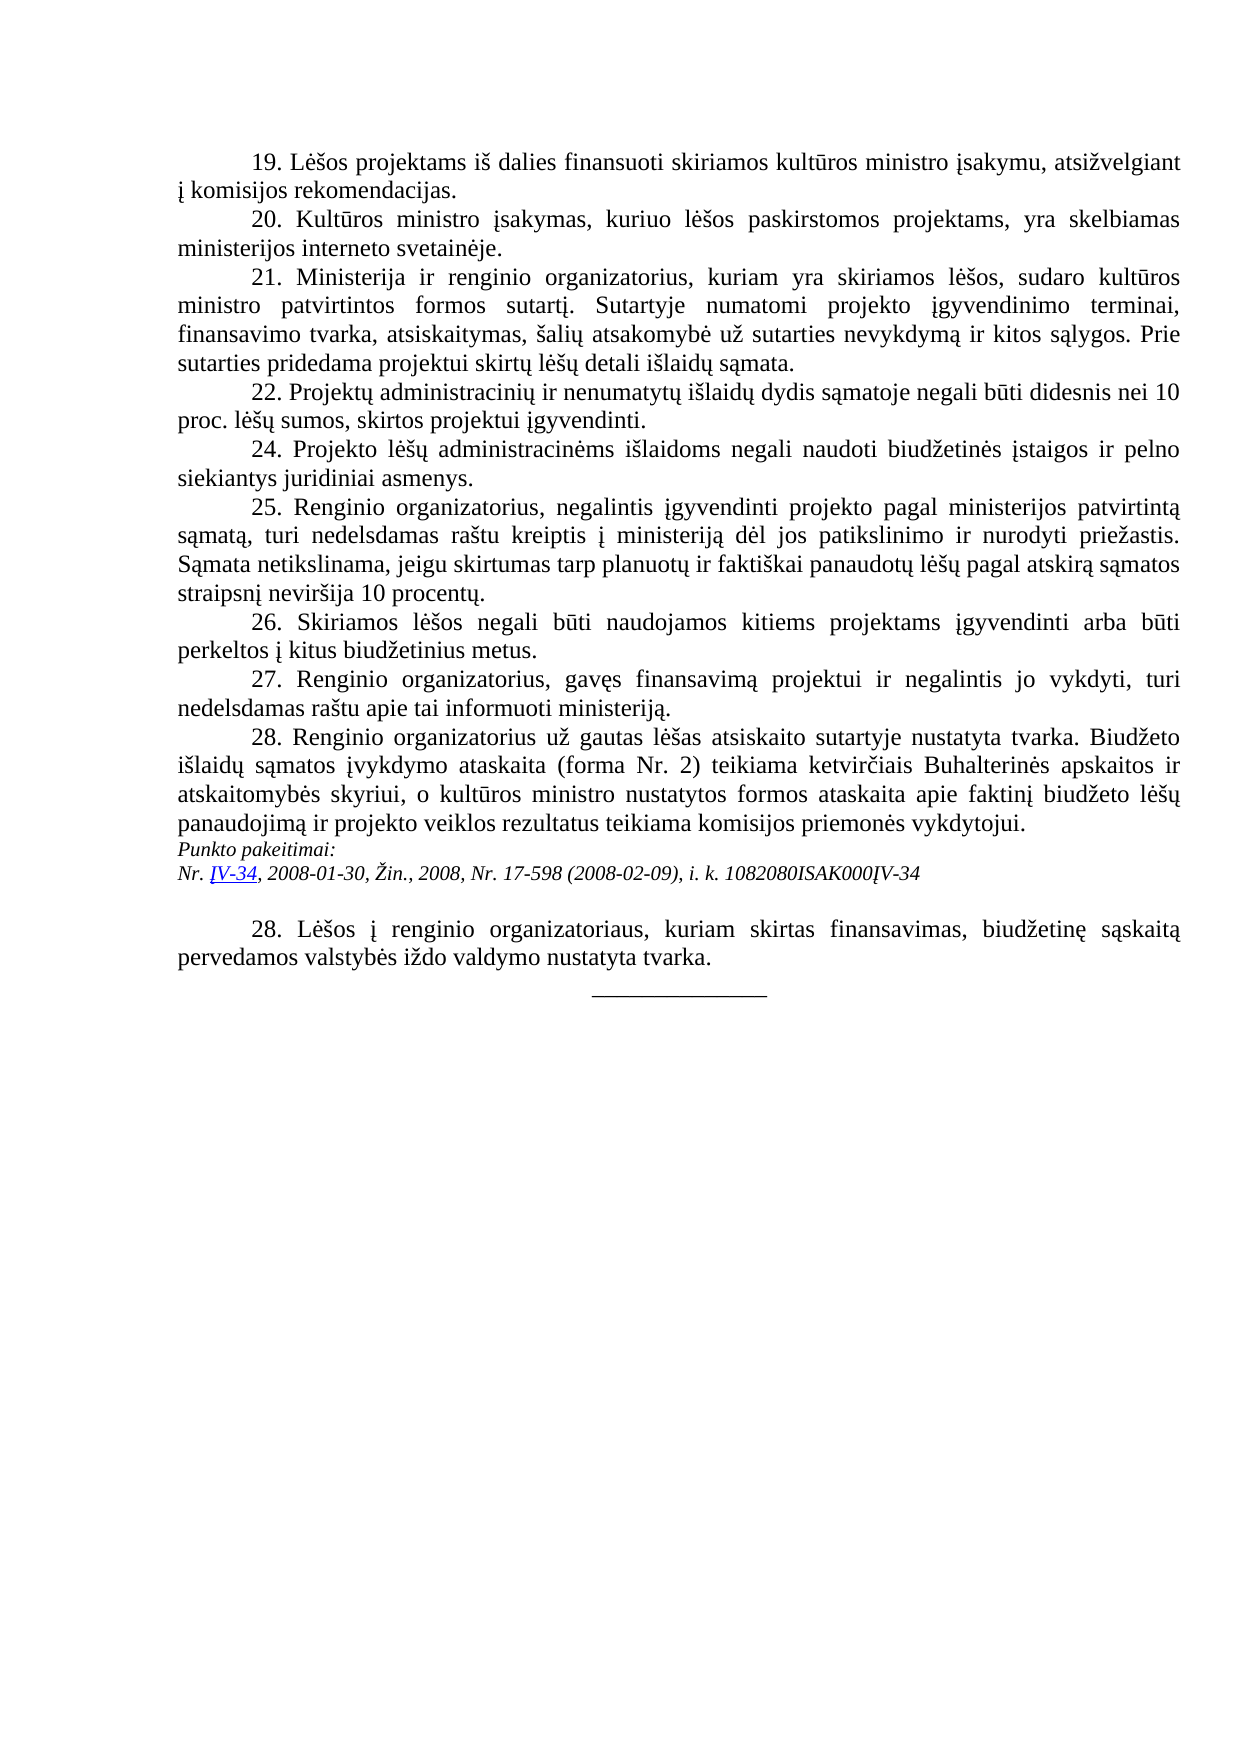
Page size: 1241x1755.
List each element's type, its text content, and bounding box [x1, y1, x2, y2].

text ______________ [177, 971, 1181, 1000]
text 20. Kultūros ministro įsakymas, kuriuo lėšos paskirstomos projektams, yra skelbiamas ministerijos interneto svetainėje. [177, 204, 1181, 262]
text 27. Renginio organizatorius, gavęs finansavimą projektui ir negalintis jo vykdyti, turi nedelsdamas raštu apie tai informuoti ministeriją. [177, 664, 1181, 722]
text 22. Projektų administracinių ir nenumatytų išlaidų dydis sąmatoje negali būti didesnis nei 10 proc. lėšų sumos, skirtos projektui įgyvendinti. [177, 377, 1181, 434]
text 21. Ministerija ir renginio organizatorius, kuriam yra skiriamos lėšos, sudaro kultūros ministro patvirtintos formos sutartį. Sutartyje numatomi projekto įgyvendinimo terminai, finansavimo tvarka, atsiskaitymas, šalių atsakomybė už sutarties nevykdymą ir kitos sąlygos. Prie sutarties pridedama projektui skirtų lėšų detali išlaidų sąmata. [177, 262, 1181, 377]
text 24. Projekto lėšų administracinėms išlaidoms negali naudoti biudžetinės įstaigos ir pelno siekiantys juridiniai asmenys. [177, 434, 1181, 492]
text 28. Renginio organizatorius už gautas lėšas atsiskaito sutartyje nustatyta tvarka. Biudžeto išlaidų sąmatos įvykdymo ataskaita (forma Nr. 2) teikiama ketvirčiais Buhalterinės apskaitos ir atskaitomybės skyriui, o kultūros ministro nustatytos formos ataskaita apie faktinį biudžeto lėšų panaudojimą ir projekto veiklos rezultatus teikiama komisijos priemonės vykdytojui. [177, 722, 1181, 837]
text Nr. ĮV-34, 2008-01-30, Žin., 2008, Nr. 17-598 (2008-02-09), i. k. 1082080ISAK000ĮV-34 [177, 861, 1181, 885]
text 25. Renginio organizatorius, negalintis įgyvendinti projekto pagal ministerijos patvirtintą sąmatą, turi nedelsdamas raštu kreiptis į ministeriją dėl jos patikslinimo ir nurodyti priežastis. Sąmata netikslinama, jeigu skirtumas tarp planuotų ir faktiškai panaudotų lėšų pagal atskirą sąmatos straipsnį neviršija 10 procentų. [177, 492, 1181, 607]
text Punkto pakeitimai: [177, 837, 1181, 861]
text 28. Lėšos į renginio organizatoriaus, kuriam skirtas finansavimas, biudžetinę sąskaitą pervedamos valstybės iždo valdymo nustatyta tvarka. [177, 914, 1181, 971]
text 26. Skiriamos lėšos negali būti naudojamos kitiems projektams įgyvendinti arba būti perkeltos į kitus biudžetinius metus. [177, 607, 1181, 664]
text 19. Lėšos projektams iš dalies finansuoti skiriamos kultūros ministro įsakymu, atsižvelgiant į komisijos rekomendacijas. [177, 147, 1181, 204]
